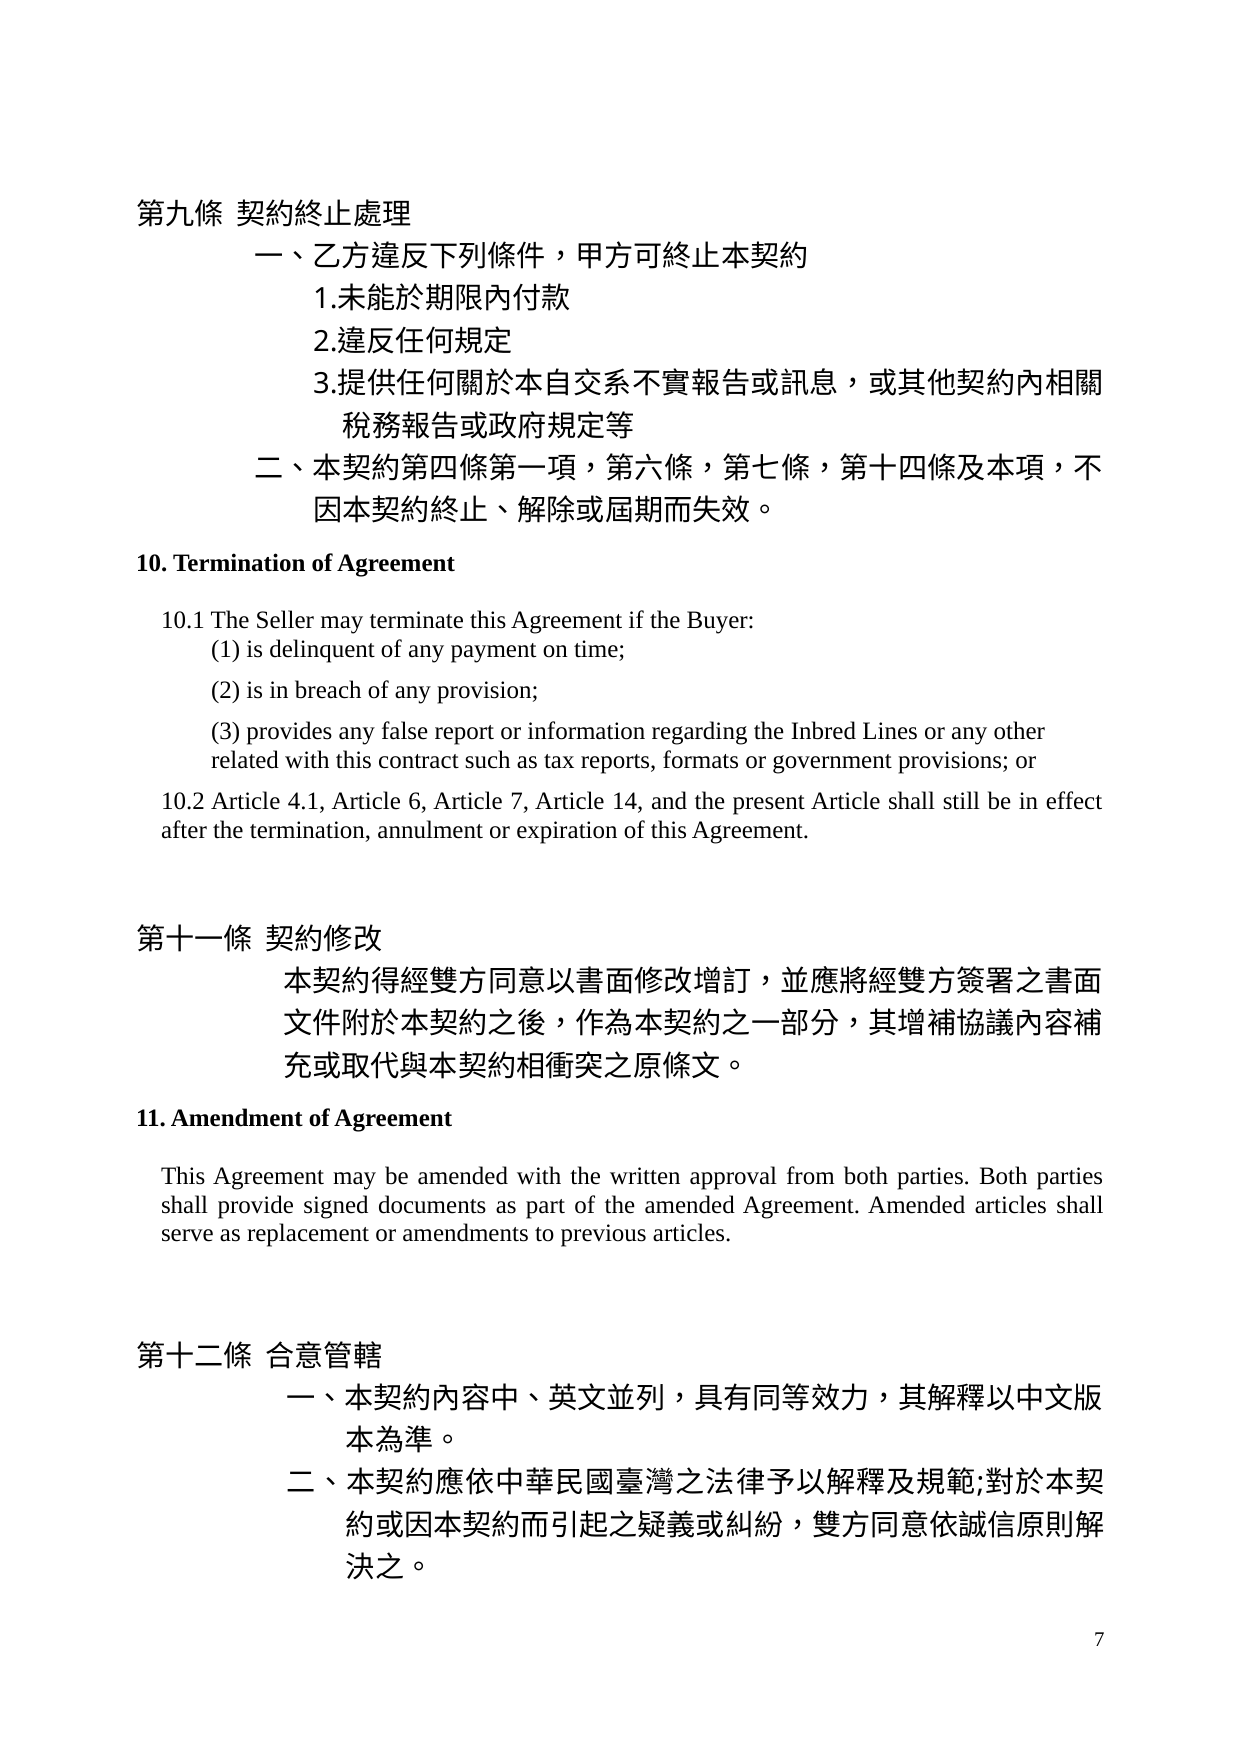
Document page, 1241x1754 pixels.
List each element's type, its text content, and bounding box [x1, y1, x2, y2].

text 一、本契約內容中、英文並列，具有同等效力，其解釋以中文版本為準。 [286, 1374, 1104, 1459]
text 一、乙方違反下列條件，甲方可終止本契約 [254, 233, 1104, 275]
text 二、本契約應依中華民國臺灣之法律予以解釋及規範;對於本契約或因本契約而引起之疑義或糾紛，雙方同意依誠信原則解決之。 [286, 1459, 1104, 1586]
text 第十二條 合意管轄 [136, 1332, 1104, 1374]
text 二、本契約第四條第一項，第六條，第七條，第十四條及本項，不因本契約終止、解除或屆期而失效。 [254, 444, 1104, 529]
text 第九條 契約終止處理 [136, 190, 1104, 233]
text 1.未能於期限內付款 [313, 275, 1104, 317]
text 2.違反任何規定 [313, 317, 1104, 360]
text 10.1 The Seller may terminate this Agreement if the Buyer: [161, 605, 1104, 634]
text 11. Amendment of Agreement [136, 1103, 1104, 1132]
text (2) is in breach of any provision; [211, 675, 1104, 704]
text This Agreement may be amended with the written approval from both parties. Both parties shall provide signed documents as part of the amended Agreement. Amended articles shall serve as replacement or amendments to previous articles. [161, 1161, 1104, 1247]
text 第十一條 契約修改 [136, 916, 1104, 958]
text 本契約得經雙方同意以書面修改增訂，並應將經雙方簽署之書面文件附於本契約之後，作為本契約之一部分，其增補協議內容補充或取代與本契約相衝突之原條文。 [283, 958, 1104, 1085]
text 10.2 Article 4.1, Article 6, Article 7, Article 14, and the present Article shall still be in effect after the termination, annulment or expiration of this Agreement. [161, 786, 1104, 844]
text (1) is delinquent of any payment on time; [211, 634, 1104, 663]
text 10. Termination of Agreement [136, 548, 1104, 576]
text (3) provides any false report or information regarding the Inbred Lines or any other related with this contract such as tax reports, formats or government provisions; or [211, 716, 1104, 774]
text 3.提供任何關於本自交系不實報告或訊息，或其他契約內相關稅務報告或政府規定等 [313, 360, 1104, 444]
